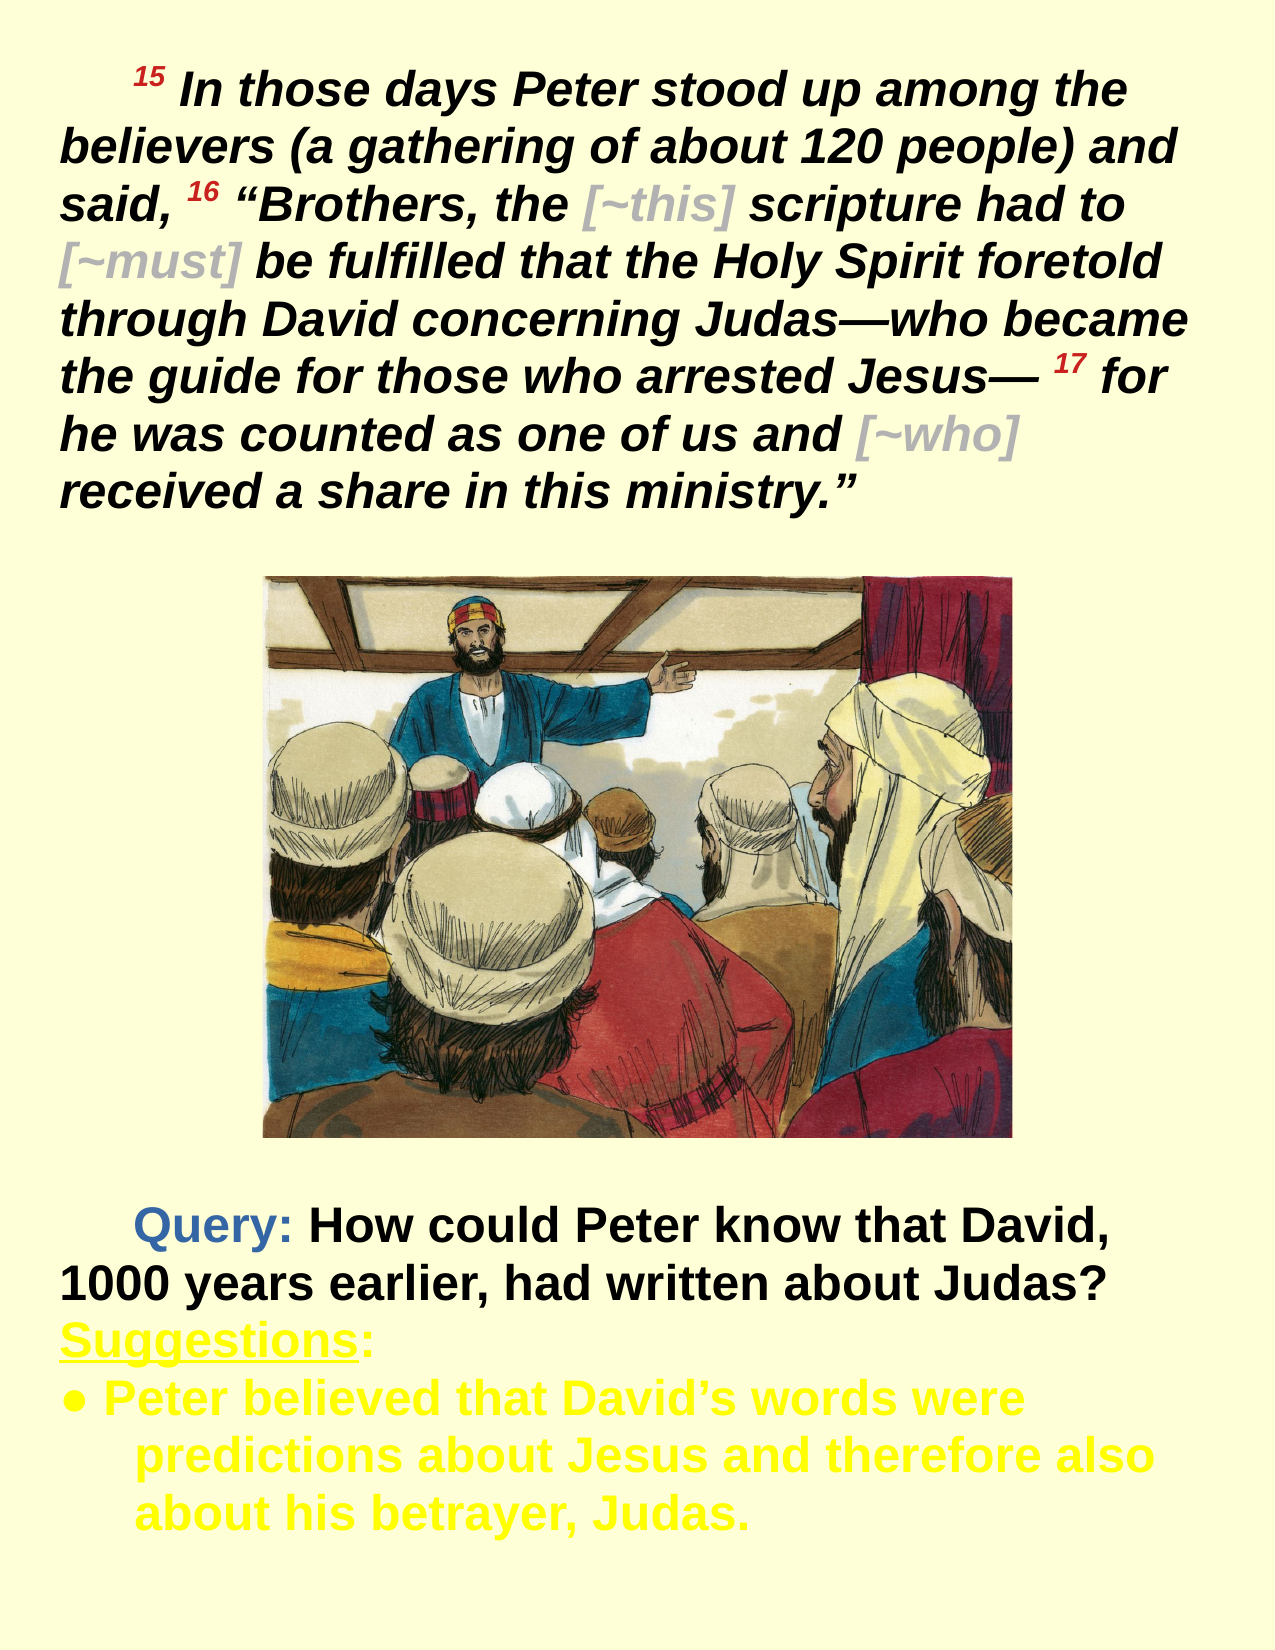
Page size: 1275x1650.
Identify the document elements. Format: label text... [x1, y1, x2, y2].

text 15 In those days Peter stood up among the believers (a gathering of about 120 people) and said, 16 “Brothers, the [~this] scripture had to [~must] be fulfilled that the Holy Spirit foretold through David concerning Judas—who became the guide for those who arrested Jesus— 17 for he was counted as one of us and [~who] received a share in this ministry.” [59, 59, 1216, 577]
picture [262, 576, 1013, 1138]
text ● Peter believed that David’s words were predictions about Jesus and therefore also about his betrayer, Judas. [59, 1368, 1216, 1540]
text Suggestions: [59, 1310, 1216, 1368]
text Query: How could Peter know that David, 1000 years earlier, had written about Judas? [59, 1195, 1216, 1310]
